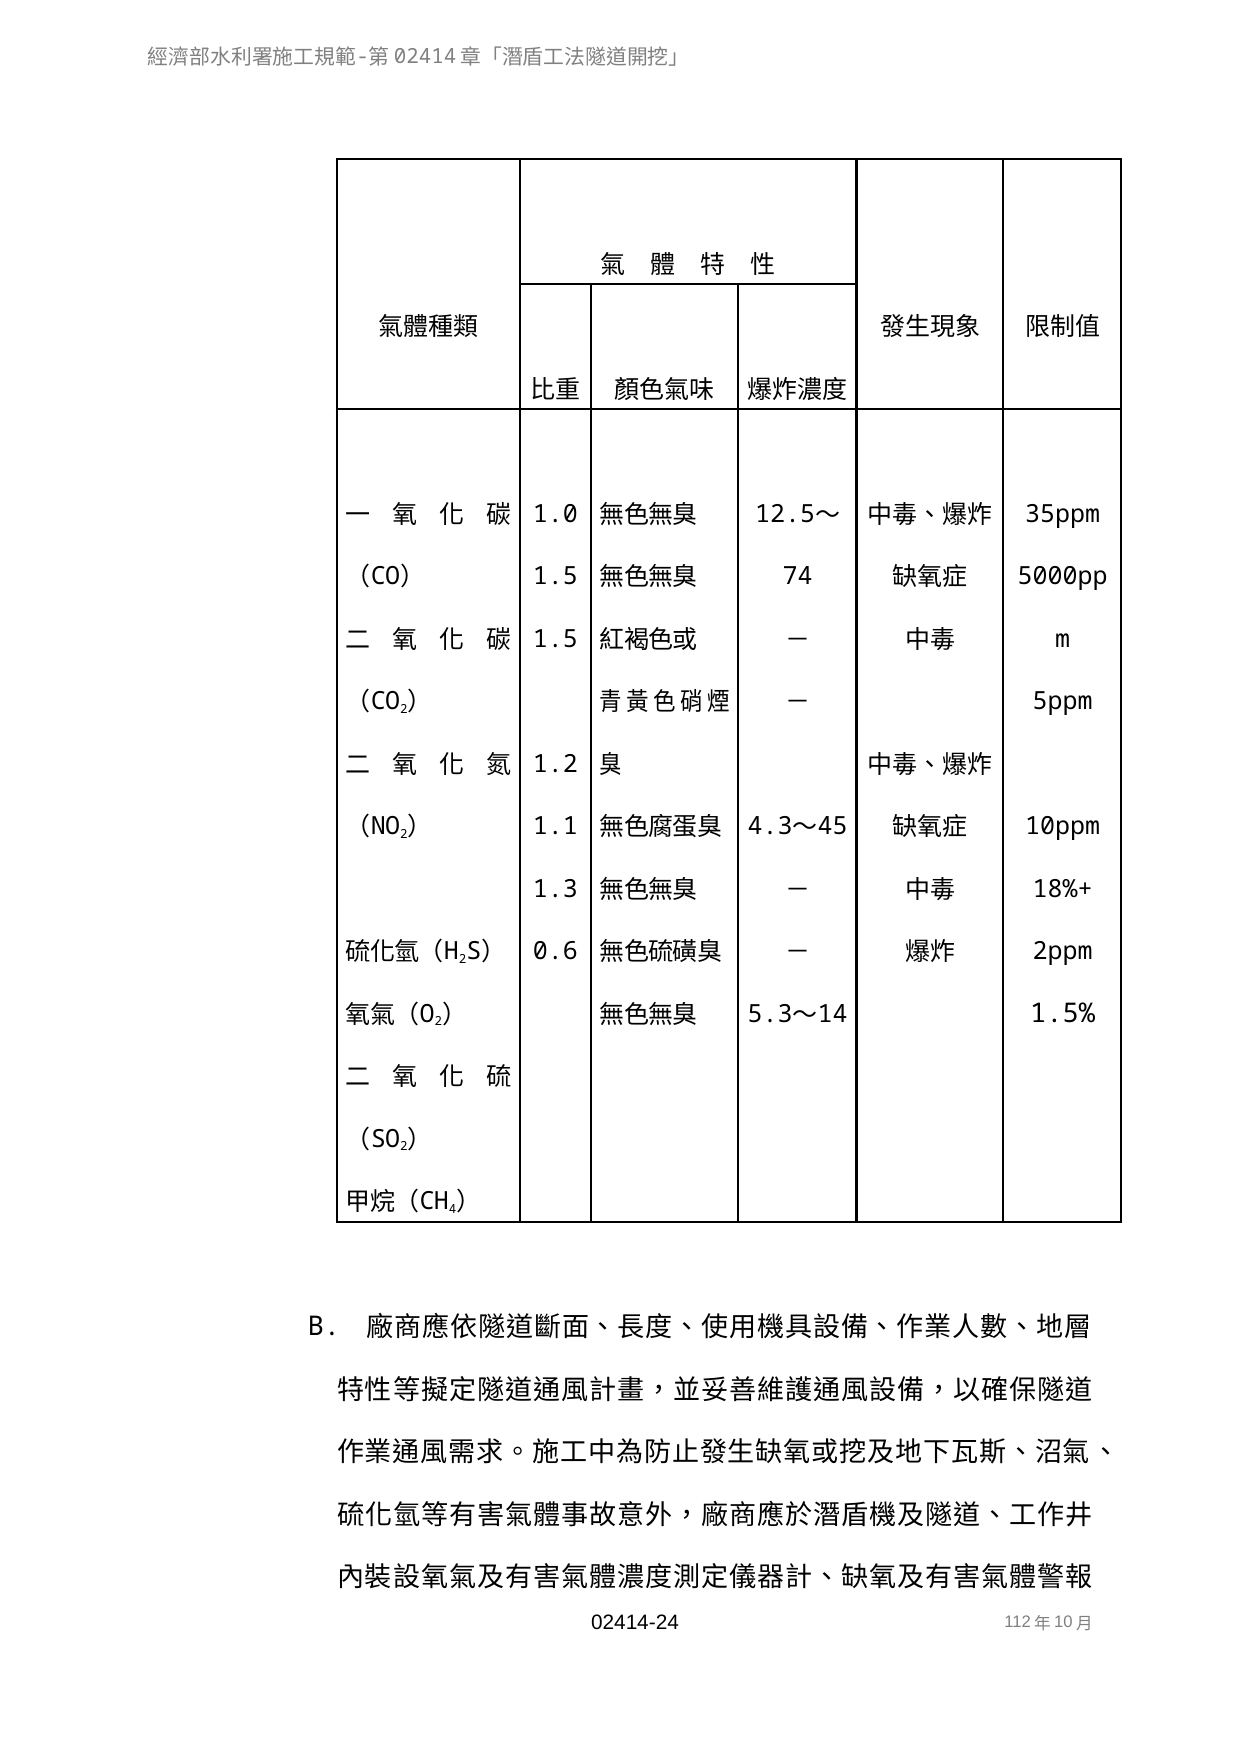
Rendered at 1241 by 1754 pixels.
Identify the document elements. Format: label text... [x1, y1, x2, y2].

table_cell 顏色氣味 [592, 285, 737, 408]
table_cell 12.5～74 － － 4.3～45 － － 5.3～14 [739, 410, 855, 1221]
table_cell 一氧化碳（CO） 二氧化碳（CO2） 二氧化氮（NO2） 硫化氫（H2S） 氧氣（O2） 二氧化硫（SO2） 甲烷（CH4） [338, 410, 519, 1221]
table_cell 中毒、爆炸 缺氧症 中毒 中毒、爆炸 缺氧症 中毒 爆炸 [858, 410, 1002, 1221]
table_cell 1.0 1.5 1.5 1.2 1.1 1.3 0.6 [521, 410, 590, 1221]
table_header 發生現象 [858, 160, 1002, 408]
table_header 限制值 [1004, 160, 1120, 408]
table_cell 無色無臭 無色無臭 紅褐色或 青黃色硝煙臭 無色腐蛋臭 無色無臭 無色硫磺臭 無色無臭 [592, 410, 737, 1221]
table_cell 比重 [521, 285, 590, 408]
text B. 廠商應依隧道斷面、長度、使用機具設備、作業人數、地層特性等擬定隧道通風計畫，並妥善維護通風設備，以確保隧道作業通風需求。施工中為防止發生缺氧或挖及地下瓦斯、沼氣、硫化氫等有害氣體事故意外，廠商應於潛盾機及隧道、工作井內裝設氧氣及有害氣體濃度測定儀器計、缺氧及有害氣體警報系統、地下瓦斯檢知器等，並備有安全急救設備。於人員進入隧道前量測確認安全，並於施工過程連續量測確認。前述各項設備應由專人負責維護，並應每日檢查且製作紀錄供監造單位抽驗。 [307, 1283, 1092, 1596]
table_cell 35ppm 5000ppm 5ppm 10ppm 18%+ 2ppm 1.5% [1004, 410, 1120, 1221]
table_header 氣體種類 [338, 160, 519, 408]
table_cell 爆炸濃度 [739, 285, 855, 408]
table_header 氣 體 特 性 [521, 160, 855, 283]
